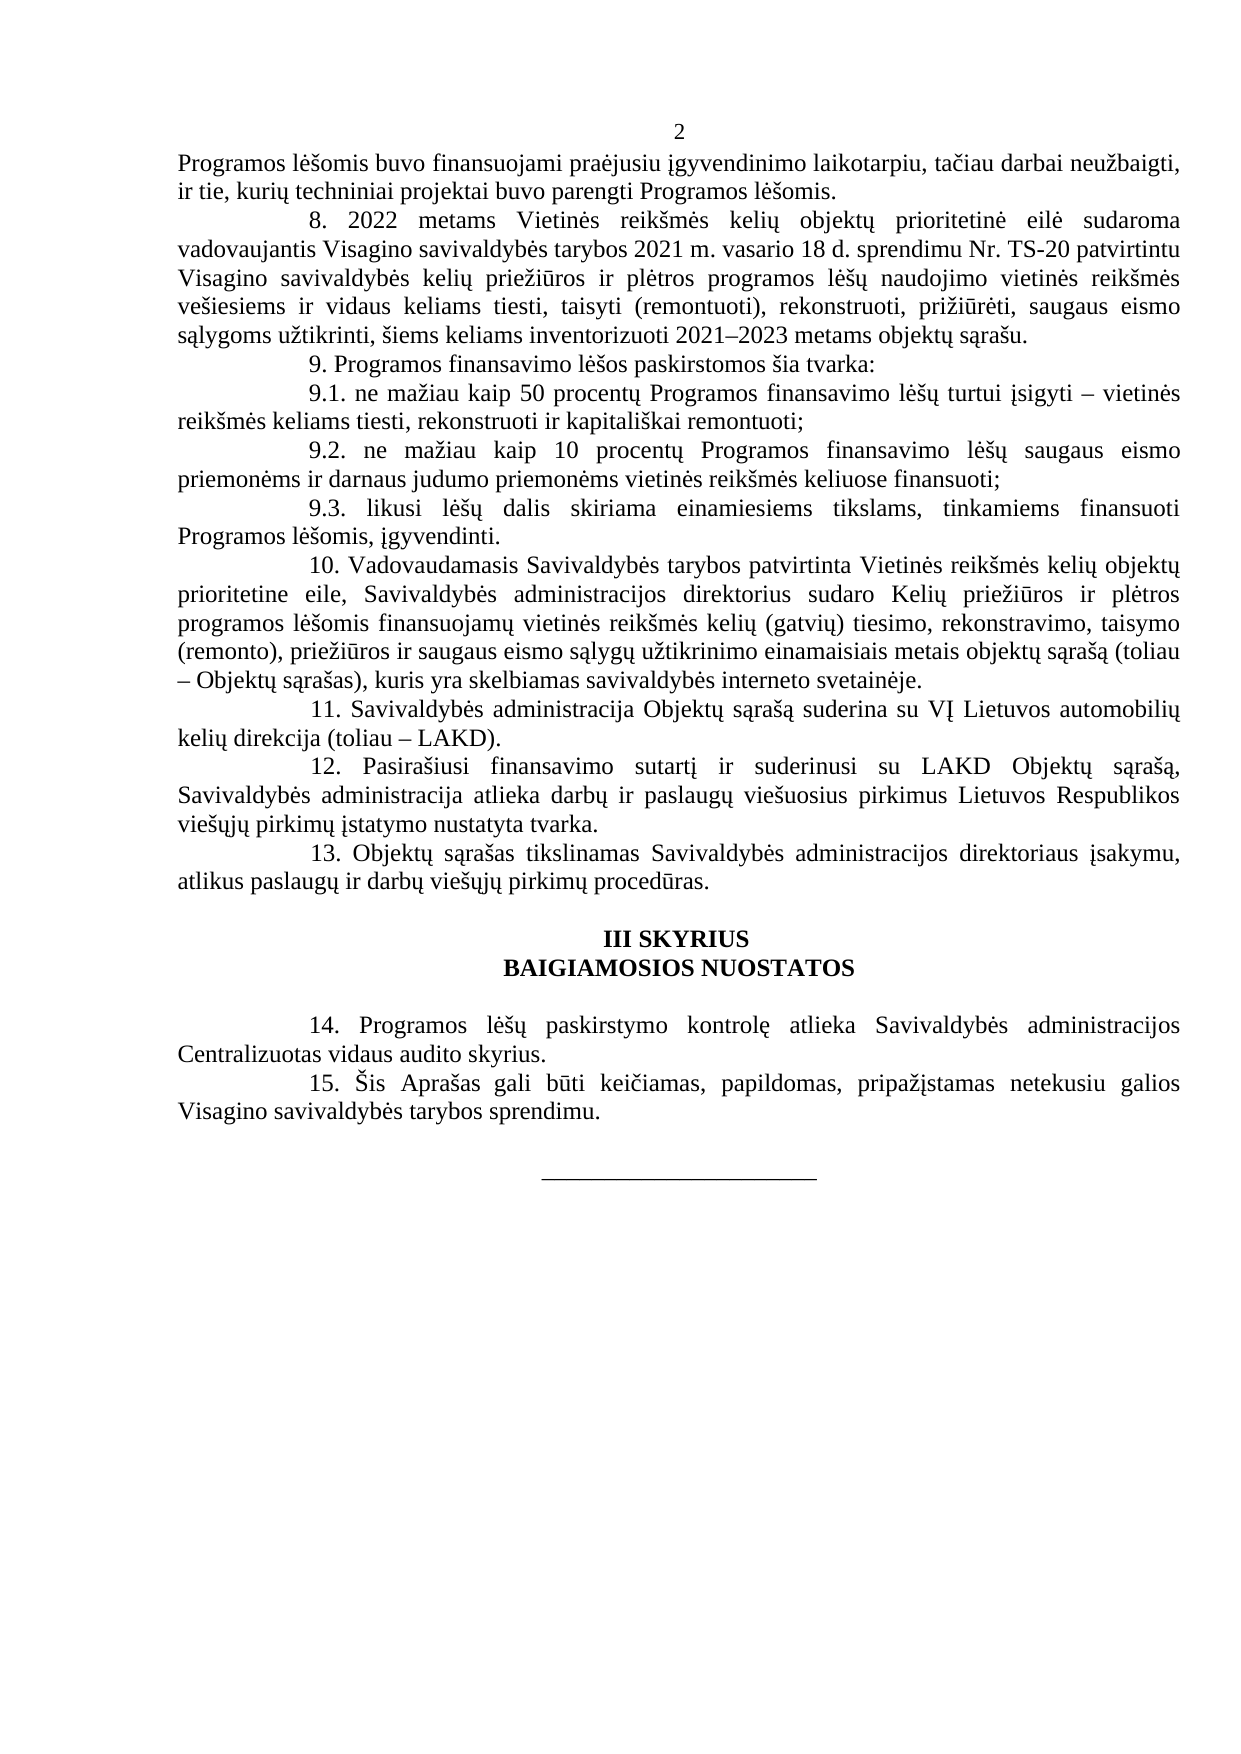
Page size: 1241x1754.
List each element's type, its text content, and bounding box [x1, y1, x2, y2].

text ______________________ [177, 1154, 1181, 1183]
text Programos lėšomis buvo finansuojami praėjusiu įgyvendinimo laikotarpiu, tačiau darbai neužbaigti, ir tie, kurių techniniai projektai buvo parengti Programos lėšomis. [177, 148, 1181, 205]
text BAIGIAMOSIOS NUOSTATOS [177, 953, 1181, 981]
text 8. 2022 metams Vietinės reikšmės kelių objektų prioritetinė eilė sudaroma vadovaujantis Visagino savivaldybės tarybos 2021 m. vasario 18 d. sprendimu Nr. TS-20 patvirtintu Visagino savivaldybės kelių priežiūros ir plėtros programos lėšų naudojimo vietinės reikšmės vešiesiems ir vidaus keliams tiesti, taisyti (remontuoti), rekonstruoti, prižiūrėti, saugaus eismo sąlygoms užtikrinti, šiems keliams inventorizuoti 2021–2023 metams objektų sąrašu. [177, 205, 1181, 349]
text 12. Pasirašiusi finansavimo sutartį ir suderinusi su LAKD Objektų sąrašą, Savivaldybės administracija atlieka darbų ir paslaugų viešuosius pirkimus Lietuvos Respublikos viešųjų pirkimų įstatymo nustatyta tvarka. [177, 751, 1181, 838]
text III SKYRIUS [177, 924, 1181, 953]
text 13. Objektų sąrašas tikslinamas Savivaldybės administracijos direktoriaus įsakymu, atlikus paslaugų ir darbų viešųjų pirkimų procedūras. [177, 838, 1181, 895]
text 11. Savivaldybės administracija Objektų sąrašą suderina su VĮ Lietuvos automobilių kelių direkcija (toliau – LAKD). [177, 694, 1181, 751]
text 10. Vadovaudamasis Savivaldybės tarybos patvirtinta Vietinės reikšmės kelių objektų prioritetine eile, Savivaldybės administracijos direktorius sudaro Kelių priežiūros ir plėtros programos lėšomis finansuojamų vietinės reikšmės kelių (gatvių) tiesimo, rekonstravimo, taisymo (remonto), priežiūros ir saugaus eismo sąlygų užtikrinimo einamaisiais metais objektų sąrašą (toliau – Objektų sąrašas), kuris yra skelbiamas savivaldybės interneto svetainėje. [177, 550, 1181, 694]
text 9.1. ne mažiau kaip 50 procentų Programos finansavimo lėšų turtui įsigyti – vietinės reikšmės keliams tiesti, rekonstruoti ir kapitališkai remontuoti; [177, 378, 1181, 435]
text 9. Programos finansavimo lėšos paskirstomos šia tvarka: [177, 349, 1181, 378]
text 9.3. likusi lėšų dalis skiriama einamiesiems tikslams, tinkamiems finansuoti Programos lėšomis, įgyvendinti. [177, 493, 1181, 550]
text 15. Šis Aprašas gali būti keičiamas, papildomas, pripažįstamas netekusiu galios Visagino savivaldybės tarybos sprendimu. [177, 1068, 1181, 1125]
text 14. Programos lėšų paskirstymo kontrolę atlieka Savivaldybės administracijos Centralizuotas vidaus audito skyrius. [177, 1010, 1181, 1068]
text 9.2. ne mažiau kaip 10 procentų Programos finansavimo lėšų saugaus eismo priemonėms ir darnaus judumo priemonėms vietinės reikšmės keliuose finansuoti; [177, 435, 1181, 493]
